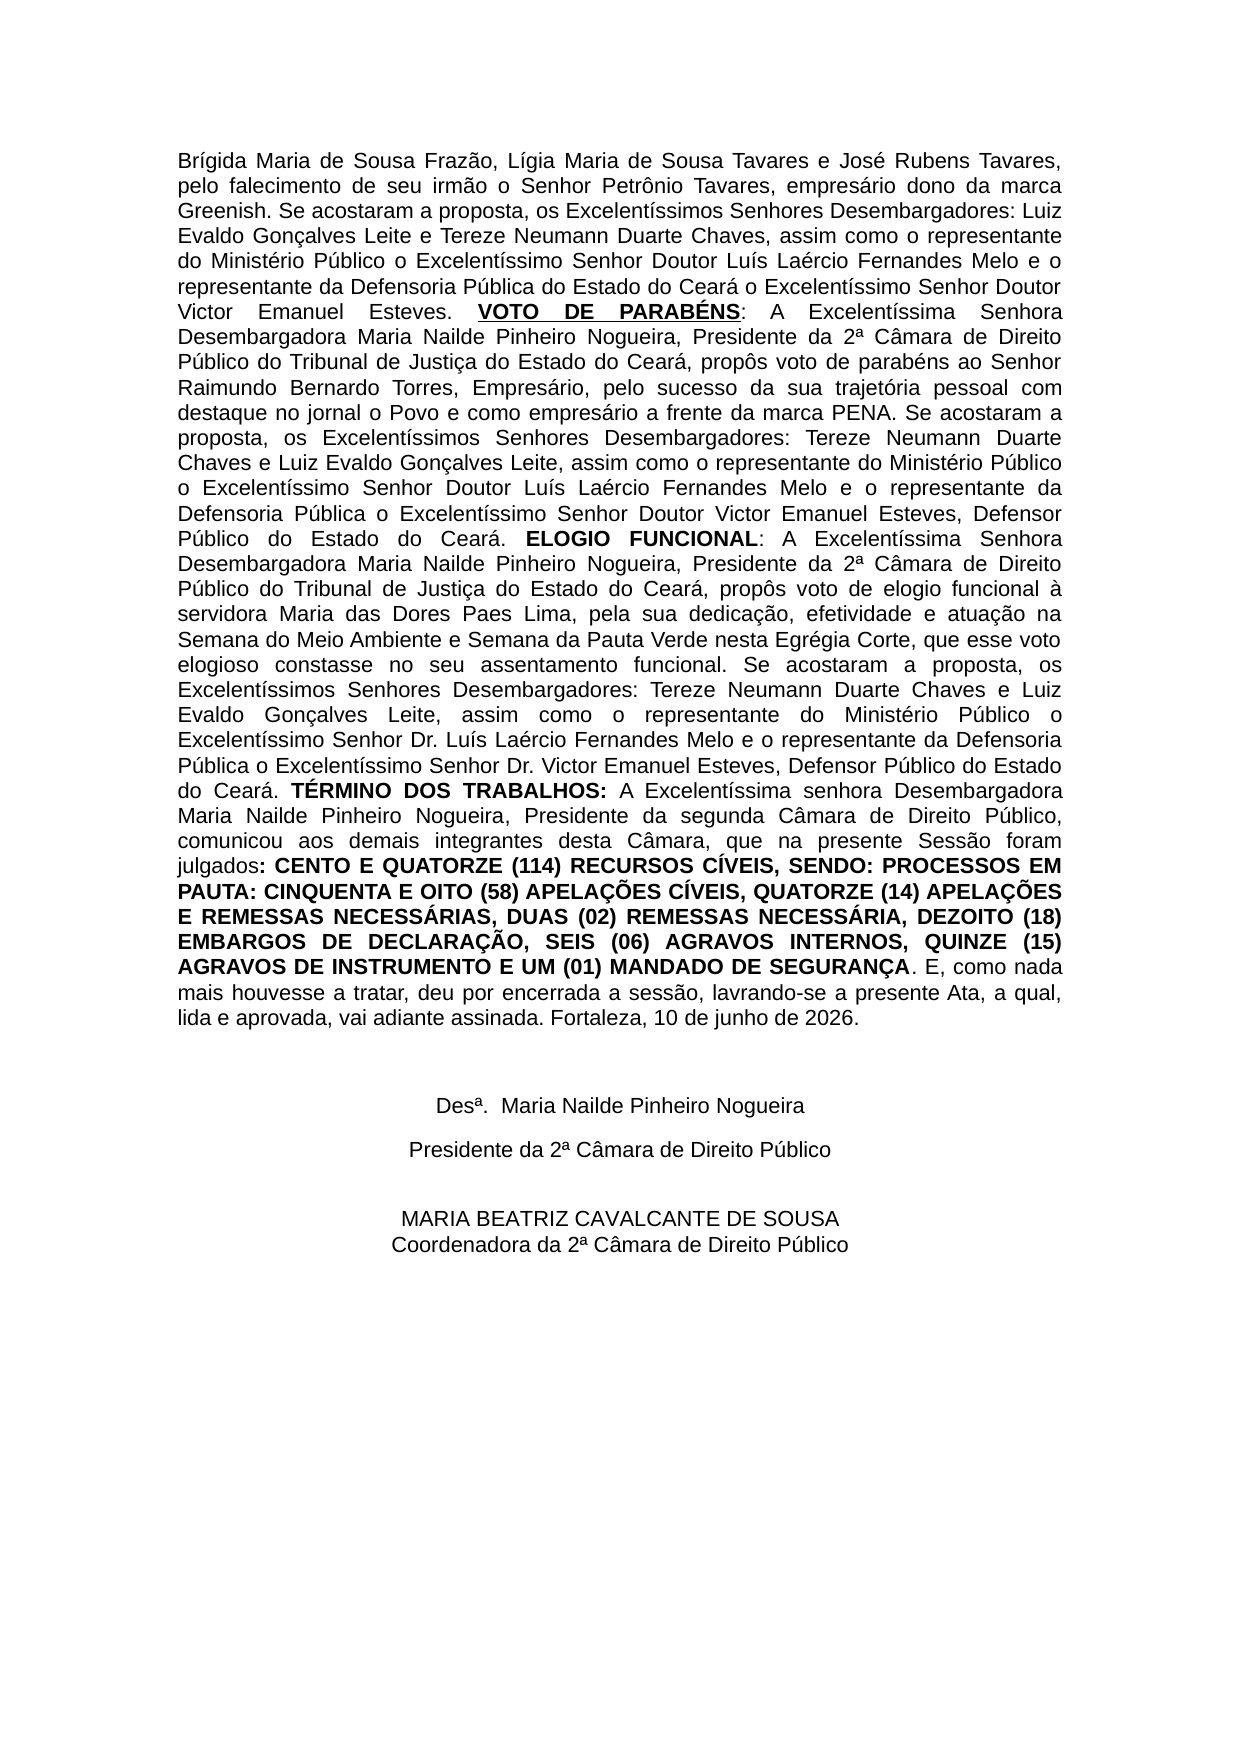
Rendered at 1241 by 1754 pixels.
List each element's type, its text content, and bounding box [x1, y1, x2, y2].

text Presidente da 2ª Câmara de Direito Público [177, 1137, 1063, 1162]
text Desª. Maria Nailde Pinheiro Nogueira [177, 1093, 1063, 1119]
text Coordenadora da 2ª Câmara de Direito Público [177, 1232, 1063, 1257]
text MARIA BEATRIZ CAVALCANTE DE SOUSA [177, 1206, 1063, 1232]
text Brígida Maria de Sousa Frazão, Lígia Maria de Sousa Tavares e José Rubens Tavares, pelo falecimento de seu irmão o Senhor Petrônio Tavares, empresário dono da marca Greenish. Se acostaram a proposta, os Excelentíssimos Senhores Desembargadores: Luiz Evaldo Gonçalves Leite e Tereze Neumann Duarte Chaves, assim como o representante do Ministério Público o Excelentíssimo Senhor Doutor Luís Laércio Fernandes Melo e o representante da Defensoria Pública do Estado do Ceará o Excelentíssimo Senhor Doutor Victor Emanuel Esteves. VOTO DE PARABÉNS: A Excelentíssima Senhora Desembargadora Maria Nailde Pinheiro Nogueira, Presidente da 2ª Câmara de Direito Público do Tribunal de Justiça do Estado do Ceará, propôs voto de parabéns ao Senhor Raimundo Bernardo Torres, Empresário, pelo sucesso da sua trajetória pessoal com destaque no jornal o Povo e como empresário a frente da marca PENA. Se acostaram a proposta, os Excelentíssimos Senhores Desembargadores: Tereze Neumann Duarte Chaves e Luiz Evaldo Gonçalves Leite, assim como o representante do Ministério Público o Excelentíssimo Senhor Doutor Luís Laércio Fernandes Melo e o representante da Defensoria Pública o Excelentíssimo Senhor Doutor Victor Emanuel Esteves, Defensor Público do Estado do Ceará. ELOGIO FUNCIONAL: A Excelentíssima Senhora Desembargadora Maria Nailde Pinheiro Nogueira, Presidente da 2ª Câmara de Direito Público do Tribunal de Justiça do Estado do Ceará, propôs voto de elogio funcional à servidora Maria das Dores Paes Lima, pela sua dedicação, efetividade e atuação na Semana do Meio Ambiente e Semana da Pauta Verde nesta Egrégia Corte, que esse voto elogioso constasse no seu assentamento funcional. Se acostaram a proposta, os Excelentíssimos Senhores Desembargadores: Tereze Neumann Duarte Chaves e Luiz Evaldo Gonçalves Leite, assim como o representante do Ministério Público o Excelentíssimo Senhor Dr. Luís Laércio Fernandes Melo e o representante da Defensoria Pública o Excelentíssimo Senhor Dr. Victor Emanuel Esteves, Defensor Público do Estado do Ceará. TÉRMINO DOS TRABALHOS: A Excelentíssima senhora Desembargadora Maria Nailde Pinheiro Nogueira, Presidente da segunda Câmara de Direito Público, comunicou aos demais integrantes desta Câmara, que na presente Sessão foram julgados: CENTO E QUATORZE (114) RECURSOS CÍVEIS, SENDO: PROCESSOS EM PAUTA: CINQUENTA E OITO (58) APELAÇÕES CÍVEIS, QUATORZE (14) APELAÇÕES E REMESSAS NECESSÁRIAS, DUAS (02) REMESSAS NECESSÁRIA, DEZOITO (18) EMBARGOS DE DECLARAÇÃO, SEIS (06) AGRAVOS INTERNOS, QUINZE (15) AGRAVOS DE INSTRUMENTO E UM (01) MANDADO DE SEGURANÇA. E, como nada mais houvesse a tratar, deu por encerrada a sessão, lavrando-se a presente Ata, a qual, lida e aprovada, vai adiante assinada. Fortaleza, 10 de junho de 2026. [177, 148, 1063, 1030]
